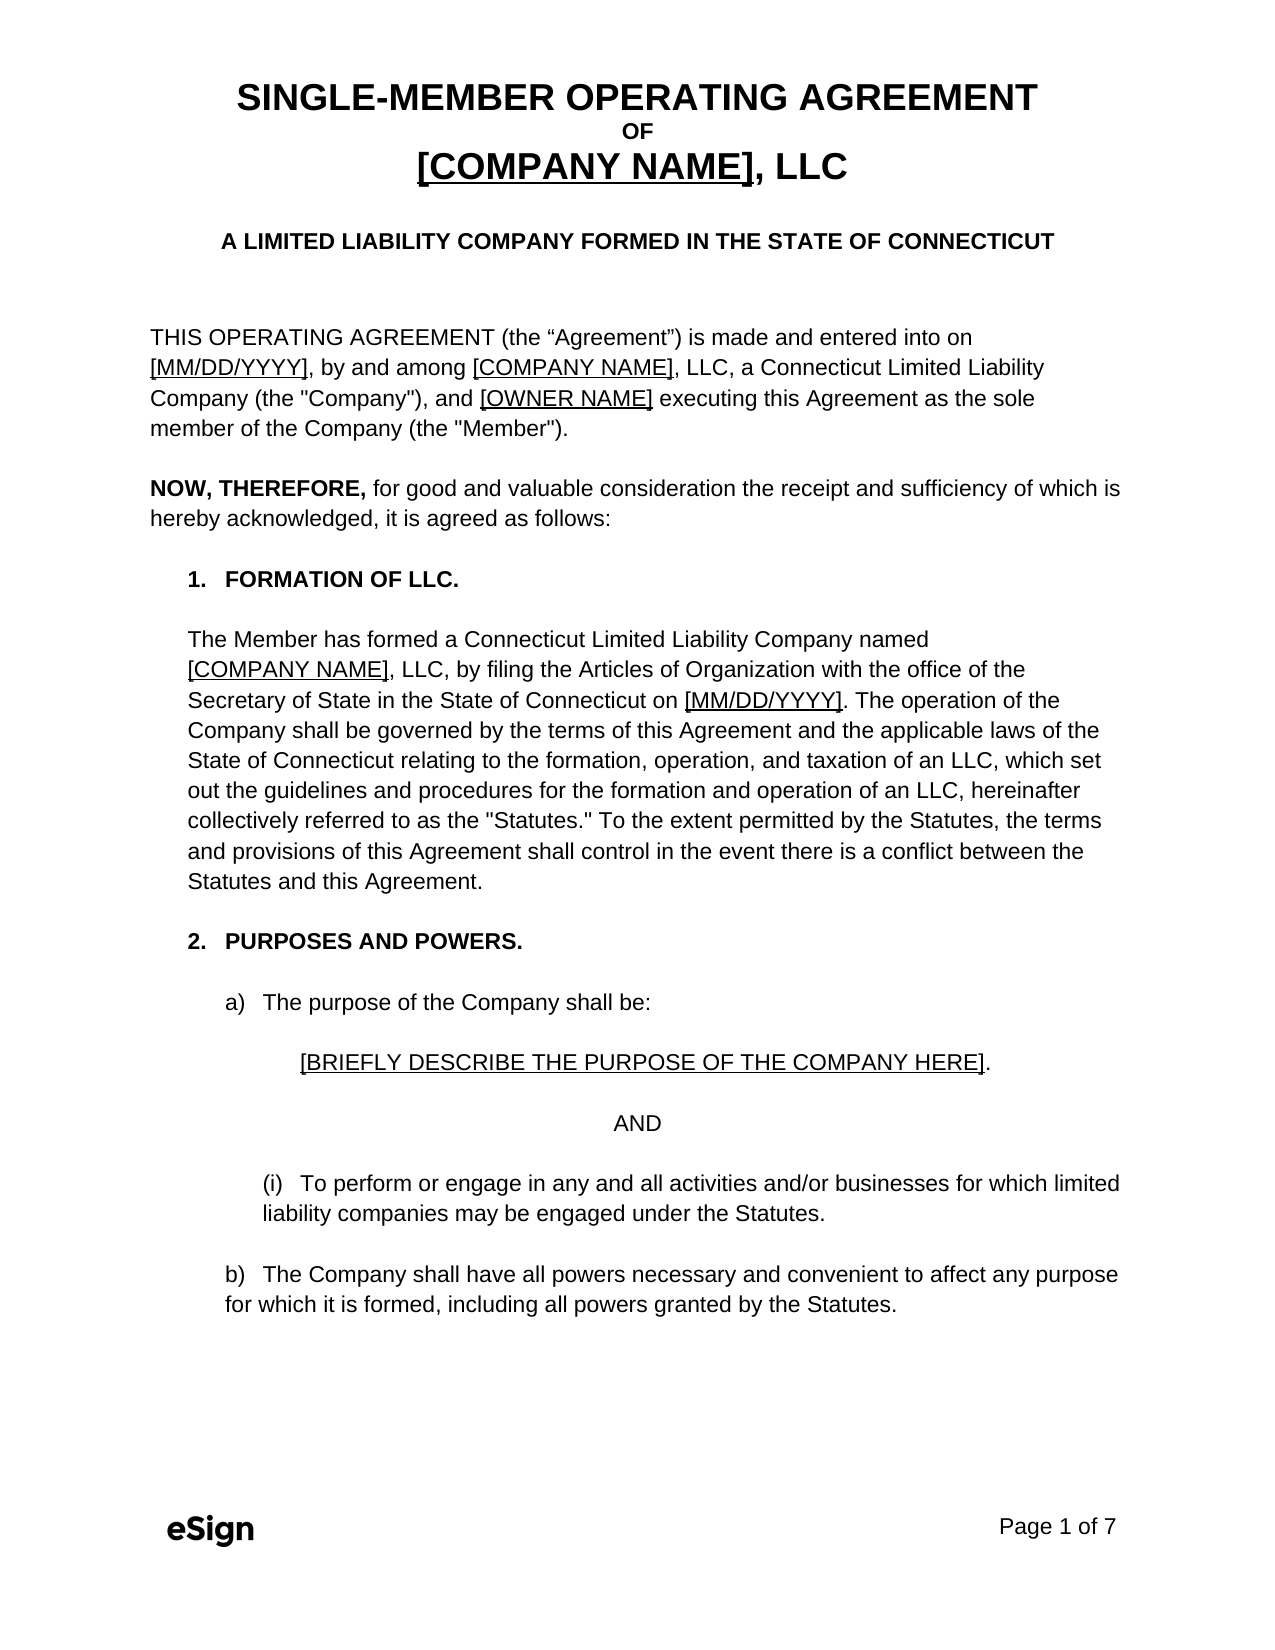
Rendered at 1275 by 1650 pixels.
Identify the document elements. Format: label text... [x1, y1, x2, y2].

text OF [150, 118, 1125, 144]
text [COMPANY NAME], LLC [150, 144, 1125, 188]
list PURPOSES AND POWERS. [187, 928, 1125, 985]
text AND [150, 1109, 1125, 1136]
text THIS OPERATING AGREEMENT (the “Agreement”) is made and entered into on [MM/DD/YYYY], by and among [COMPANY NAME], LLC, a Connecticut Limited Liability Company (the "Company"), and [OWNER NAME] executing this Agreement as the sole member of the Company (the "Member"). [150, 324, 1125, 441]
list The purpose of the Company shall be: [225, 989, 1125, 1045]
list The Company shall have all powers necessary and convenient to affect any purpose for which it is formed, including all powers granted by the Statutes. [225, 1261, 1125, 1317]
list To perform or engage in any and all activities and/or businesses for which limited liability companies may be engaged under the Statutes. [262, 1170, 1125, 1227]
subtitle SINGLE-MEMBER OPERATING AGREEMENT [150, 75, 1125, 118]
text NOW, THEREFORE, for good and valuable consideration the receipt and sufficiency of which is hereby acknowledged, it is agreed as follows: [150, 475, 1125, 532]
text [COMPANY NAME], LLC, by filing the Articles of Organization with the office of the Secretary of State in the State of Connecticut on [MM/DD/YYYY]. The operation of the Company shall be governed by the terms of this Agreement and the applicable laws of the State of Connecticut relating to the formation, operation, and taxation of an LLC, which set out the guidelines and procedures for the formation and operation of an LLC, hereinafter collectively referred to as the "Statutes." To the extent permitted by the Statutes, the terms and provisions of this Agreement shall control in the event there is a conflict between the Statutes and this Agreement. [187, 656, 1125, 894]
list FORMATION OF LLC. [187, 566, 1125, 622]
text [BRIEFLY DESCRIBE THE PURPOSE OF THE COMPANY HERE]. [300, 1049, 1125, 1076]
text A LIMITED LIABILITY COMPANY FORMED IN THE STATE OF CONNECTICUT [150, 228, 1125, 255]
text The Member has formed a Connecticut Limited Liability Company named [187, 626, 1125, 653]
